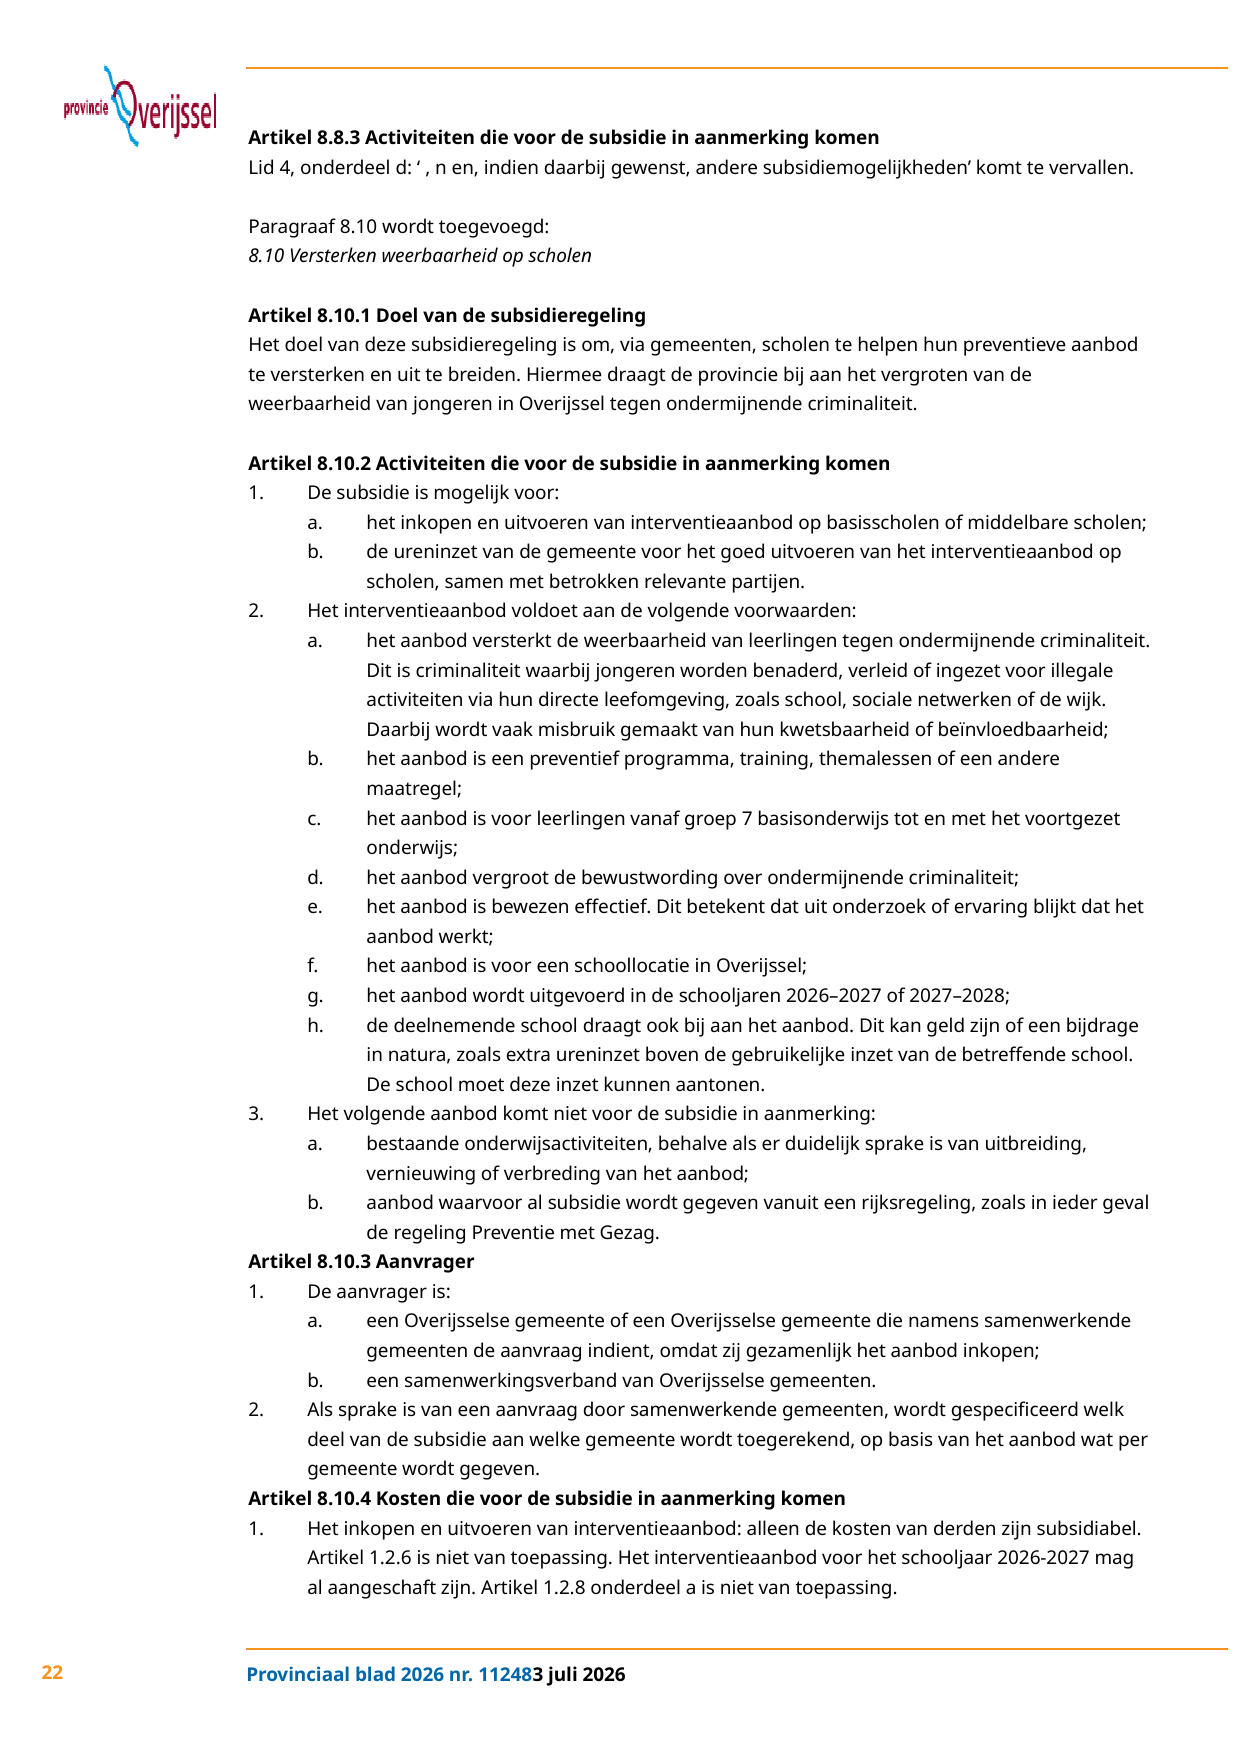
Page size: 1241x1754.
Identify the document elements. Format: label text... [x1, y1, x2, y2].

text Artikel 8.8.3 Activiteiten die voor de subsidie in aanmerking komen [248, 124, 1152, 150]
list het aanbod is voor leerlingen vanaf groep 7 basisonderwijs tot en met het voortgezet onderwijs; [307, 805, 1152, 860]
text Paragraaf 8.10 wordt toegevoegd: [248, 213, 1152, 239]
list het aanbod is voor een schoollocatie in Overijssel; [307, 953, 1152, 978]
list De subsidie is mogelijk voor: [248, 479, 1152, 505]
list het aanbod is bewezen effectief. Dit betekent dat uit onderzoek of ervaring blijkt dat het aanbod werkt; [307, 893, 1152, 949]
text Artikel 8.10.3 Aanvrager [248, 1248, 1152, 1274]
text 8.10 Versterken weerbaarheid op scholen [248, 243, 1152, 268]
text Artikel 8.10.1 Doel van de subsidieregeling [248, 302, 1152, 328]
list een samenwerkingsverband van Overijsselse gemeenten. [307, 1367, 1152, 1393]
text Het doel van deze subsidieregeling is om, via gemeenten, scholen te helpen hun preventieve aanbod te versterken en uit te breiden. Hiermee draagt de provincie bij aan het vergroten van de weerbaarheid van jongeren in Overijssel tegen ondermijnende criminaliteit. [248, 331, 1152, 416]
list aanbod waarvoor al subsidie wordt gegeven vanuit een rijksregeling, zoals in ieder geval de regeling Preventie met Gezag. [307, 1189, 1152, 1245]
list Als sprake is van een aanvraag door samenwerkende gemeenten, wordt gespecificeerd welk deel van de subsidie aan welke gemeente wordt toegerekend, op basis van het aanbod wat per gemeente wordt gegeven. [248, 1396, 1152, 1481]
list De aanvrager is: [248, 1278, 1152, 1304]
list het inkopen en uitvoeren van interventieaanbod op basisscholen of middelbare scholen; [307, 509, 1152, 535]
text Lid 4, onderdeel d: ‘ , n en, indien daarbij gewenst, andere subsidiemogelijkheden’ komt te vervallen. [248, 154, 1152, 180]
list het aanbod wordt uitgevoerd in de schooljaren 2026–2027 of 2027–2028; [307, 982, 1152, 1008]
list Het inkopen en uitvoeren van interventieaanbod: alleen de kosten van derden zijn subsidiabel. Artikel 1.2.6 is niet van toepassing. Het interventieaanbod voor het schooljaar 2026-2027 mag al aangeschaft zijn. Artikel 1.2.8 onderdeel a is niet van toepassing. [248, 1515, 1152, 1600]
picture [41, 47, 231, 172]
list het aanbod is een preventief programma, training, themalessen of een andere maatregel; [307, 746, 1152, 801]
text Artikel 8.10.2 Activiteiten die voor de subsidie in aanmerking komen [248, 450, 1152, 476]
list de ureninzet van de gemeente voor het goed uitvoeren van het interventieaanbod op scholen, samen met betrokken relevante partijen. [307, 538, 1152, 594]
list een Overijsselse gemeente of een Overijsselse gemeente die namens samenwerkende gemeenten de aanvraag indient, omdat zij gezamenlijk het aanbod inkopen; [307, 1308, 1152, 1363]
list het aanbod versterkt de weerbaarheid van leerlingen tegen ondermijnende criminaliteit. Dit is criminaliteit waarbij jongeren worden benaderd, verleid of ingezet voor illegale activiteiten via hun directe leefomgeving, zoals school, sociale netwerken of de wijk. Daarbij wordt vaak misbruik gemaakt van hun kwetsbaarheid of beïnvloedbaarheid; [307, 627, 1152, 742]
list Het volgende aanbod komt niet voor de subsidie in aanmerking: [248, 1101, 1152, 1126]
text Artikel 8.10.4 Kosten die voor de subsidie in aanmerking komen [248, 1485, 1152, 1511]
list het aanbod vergroot de bewustwording over ondermijnende criminaliteit; [307, 864, 1152, 890]
list Het interventieaanbod voldoet aan de volgende voorwaarden: [248, 598, 1152, 623]
list de deelnemende school draagt ook bij aan het aanbod. Dit kan geld zijn of een bijdrage in natura, zoals extra ureninzet boven de gebruikelijke inzet van de betreffende school. De school moet deze inzet kunnen aantonen. [307, 1012, 1152, 1097]
list bestaande onderwijsactiviteiten, behalve als er duidelijk sprake is van uitbreiding, vernieuwing of verbreding van het aanbod; [307, 1130, 1152, 1186]
